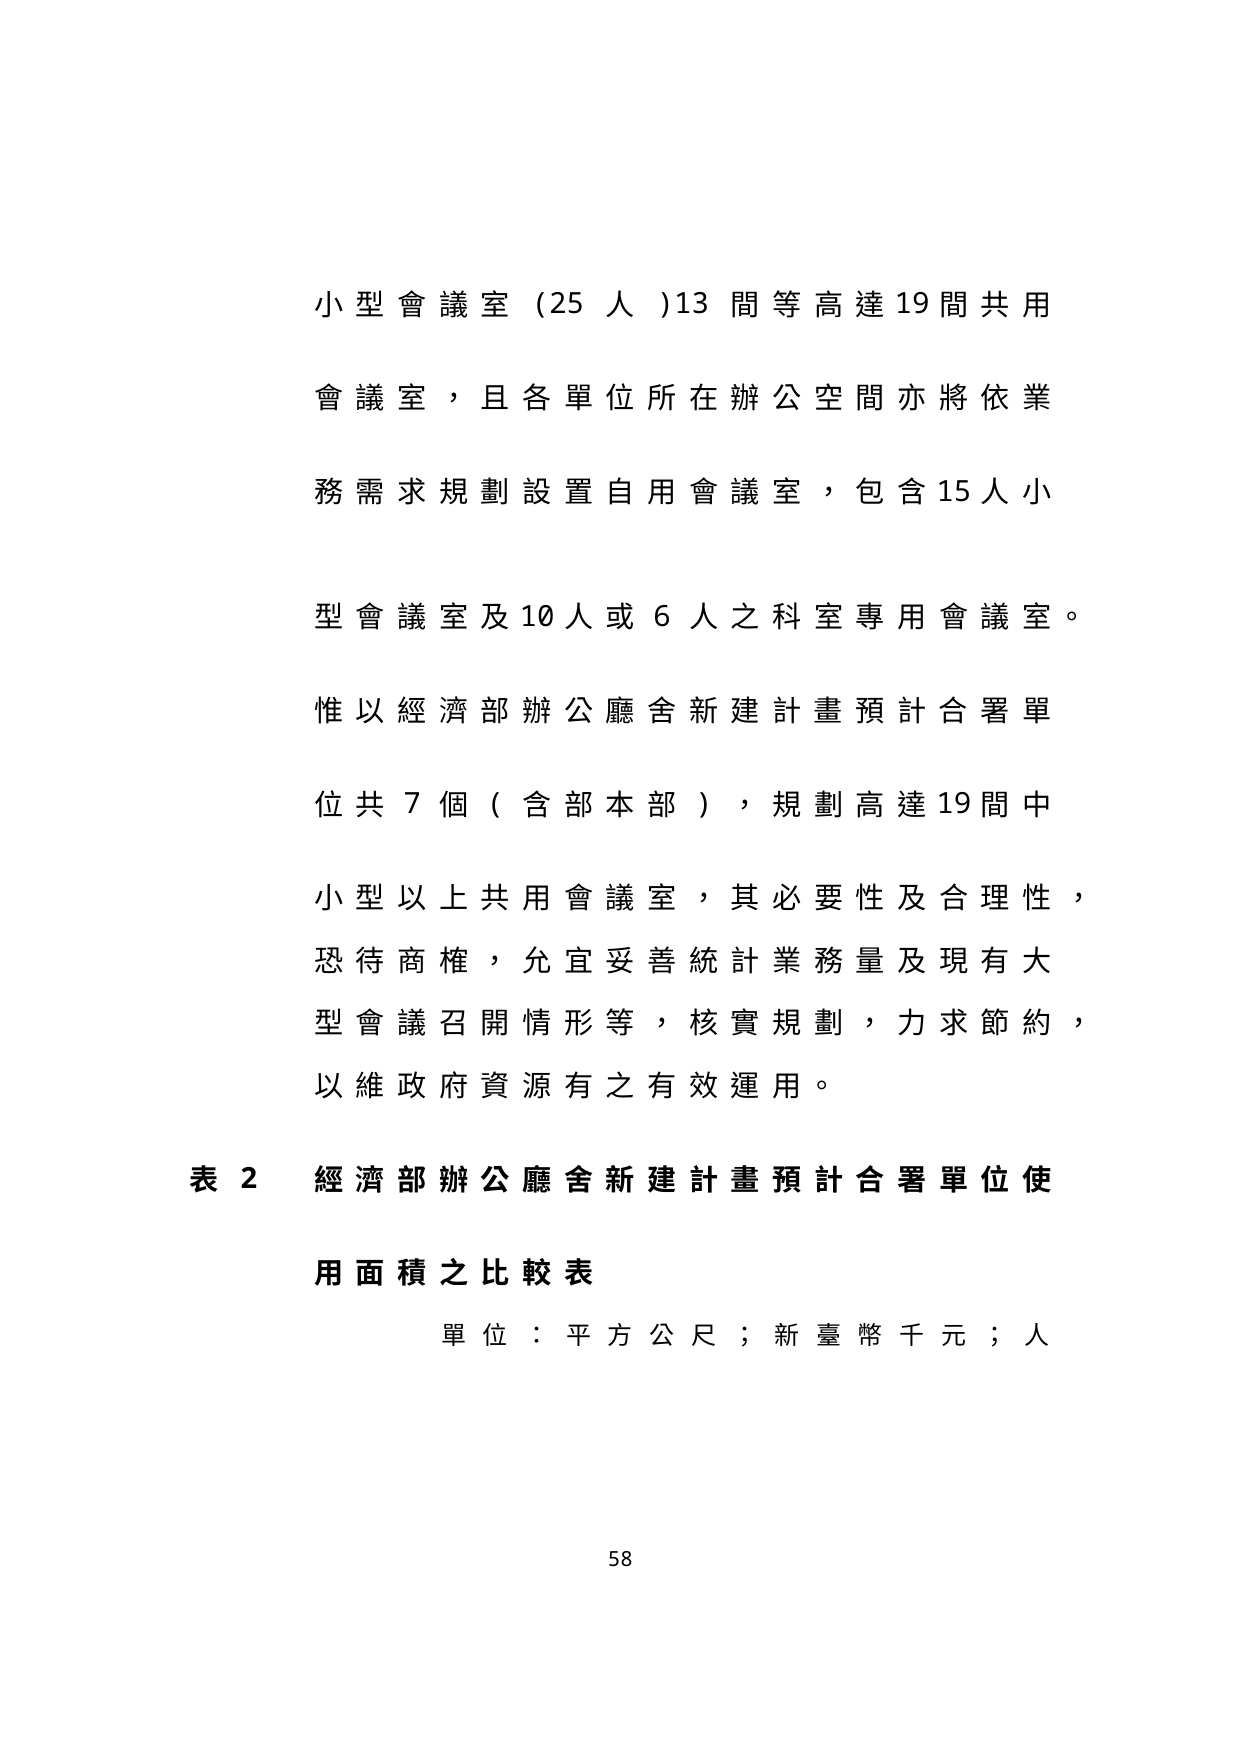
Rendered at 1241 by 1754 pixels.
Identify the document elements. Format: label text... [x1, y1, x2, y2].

text 表2 經濟部辦公廳舍新建計畫預計合署單位使用面積之比較表 [183, 1104, 1058, 1292]
text 單位：平方公尺；新臺幣千元；人 [183, 1292, 1058, 1354]
text 配合政府組織改造，行政院組織法於99年修正，經濟部將配合調整為「經濟及能源部」，惟迄今尚未完成組織法修正，相關合署辦公空間規劃，允宜審酌未來組織調整方向，並依業務精簡原則規劃，以符未來實需；另經濟部辦公廳舍新建計畫之一般附屬空間除規劃有1間容納400人之國際會議室，尚規劃設置中大型會議室(80人)3間、中型會議室(50人)3間、中小型會議室(25人)13間等高達19間共用會議室，且各單位所在辦公空間亦將依業務需求規劃設置自用會議室，包含15人小型會議室及10人或6人之科室專用會議室。惟以經濟部辦公廳舍新建計畫預計合署單位共7個(含部本部)，規劃高達19間中小型以上共用會議室，其必要性及合理性，恐待商榷，允宜妥善統計業務量及現有大型會議召開情形等，核實規劃，力求節約，以維政府資源有之有效運用。 [271, 229, 1058, 1104]
